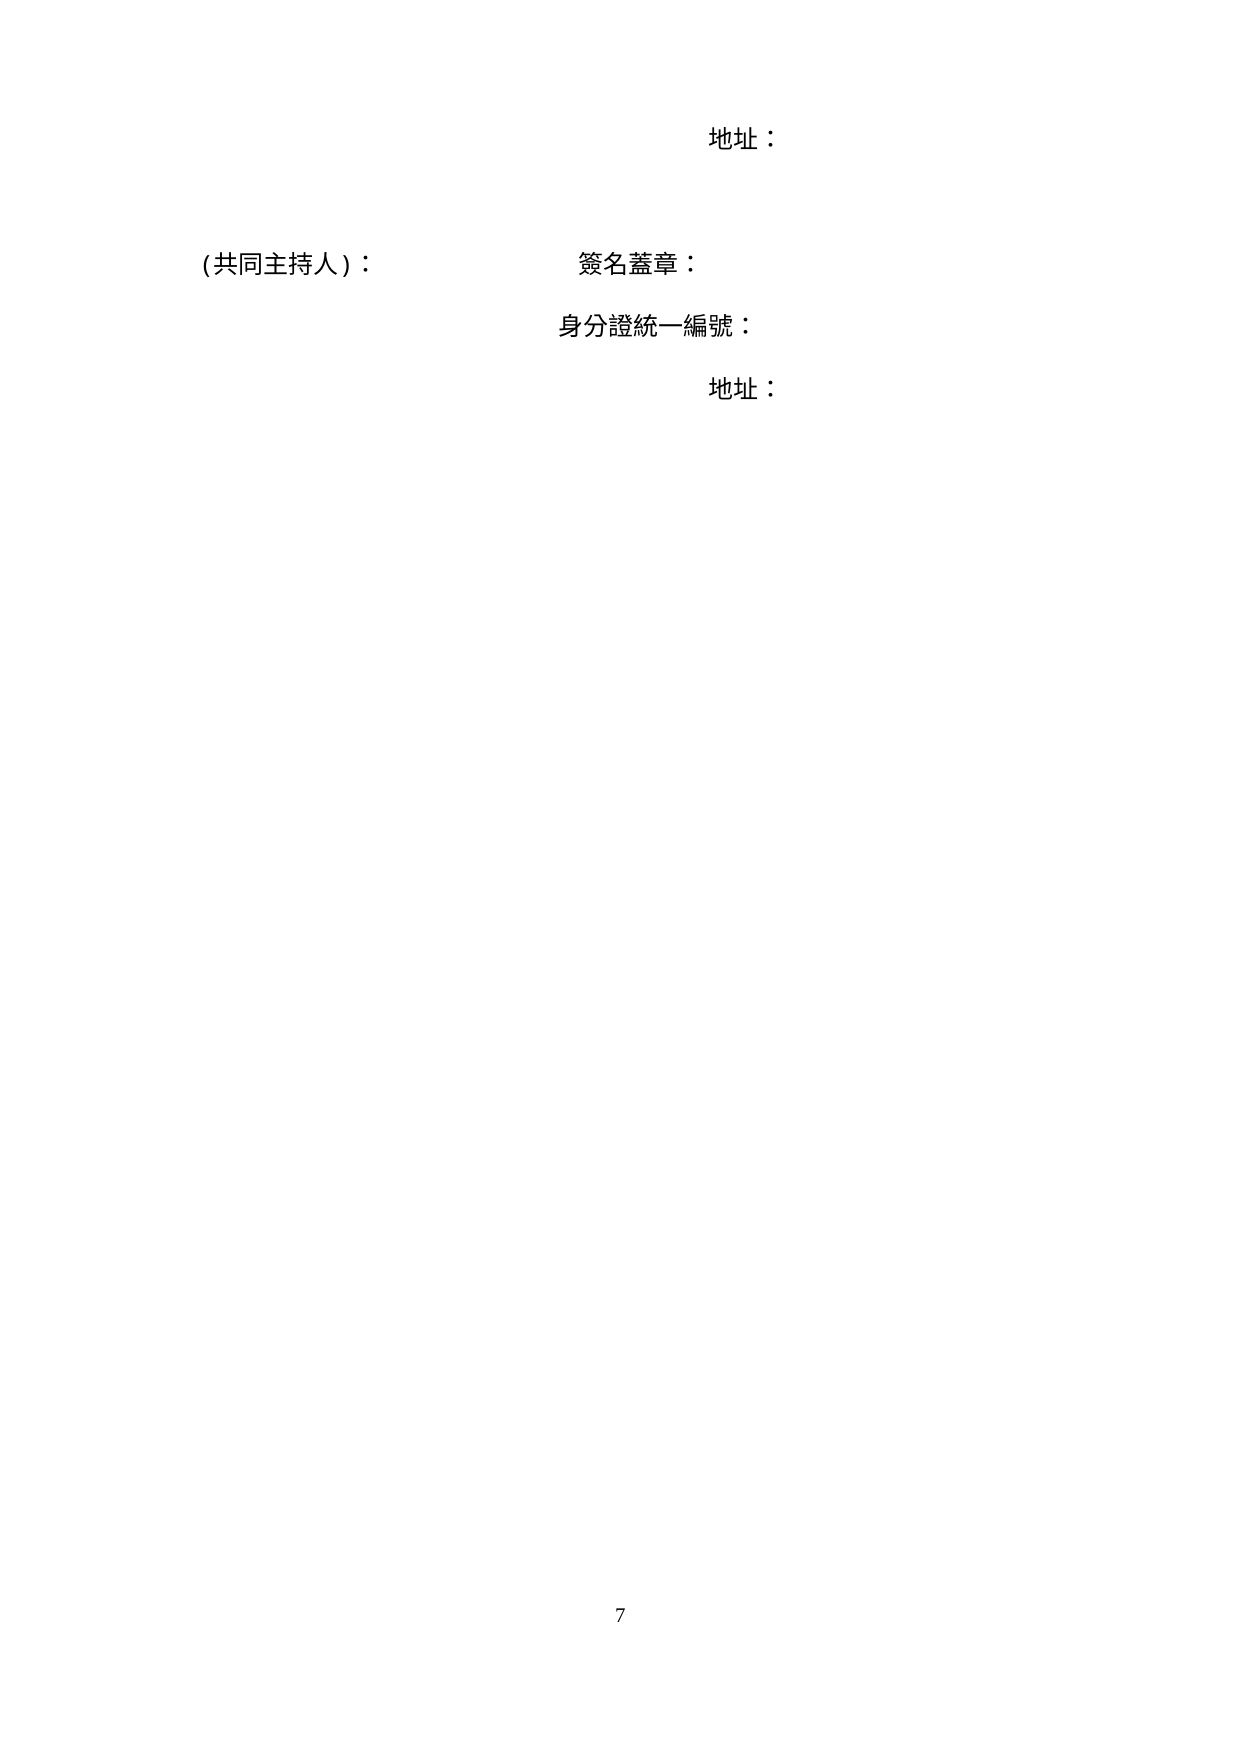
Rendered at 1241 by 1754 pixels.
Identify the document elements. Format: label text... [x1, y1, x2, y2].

table_cell 地址： (共同主持人)： 簽名蓋章： 身分證統一編號： 地址： [113, 96, 1125, 471]
